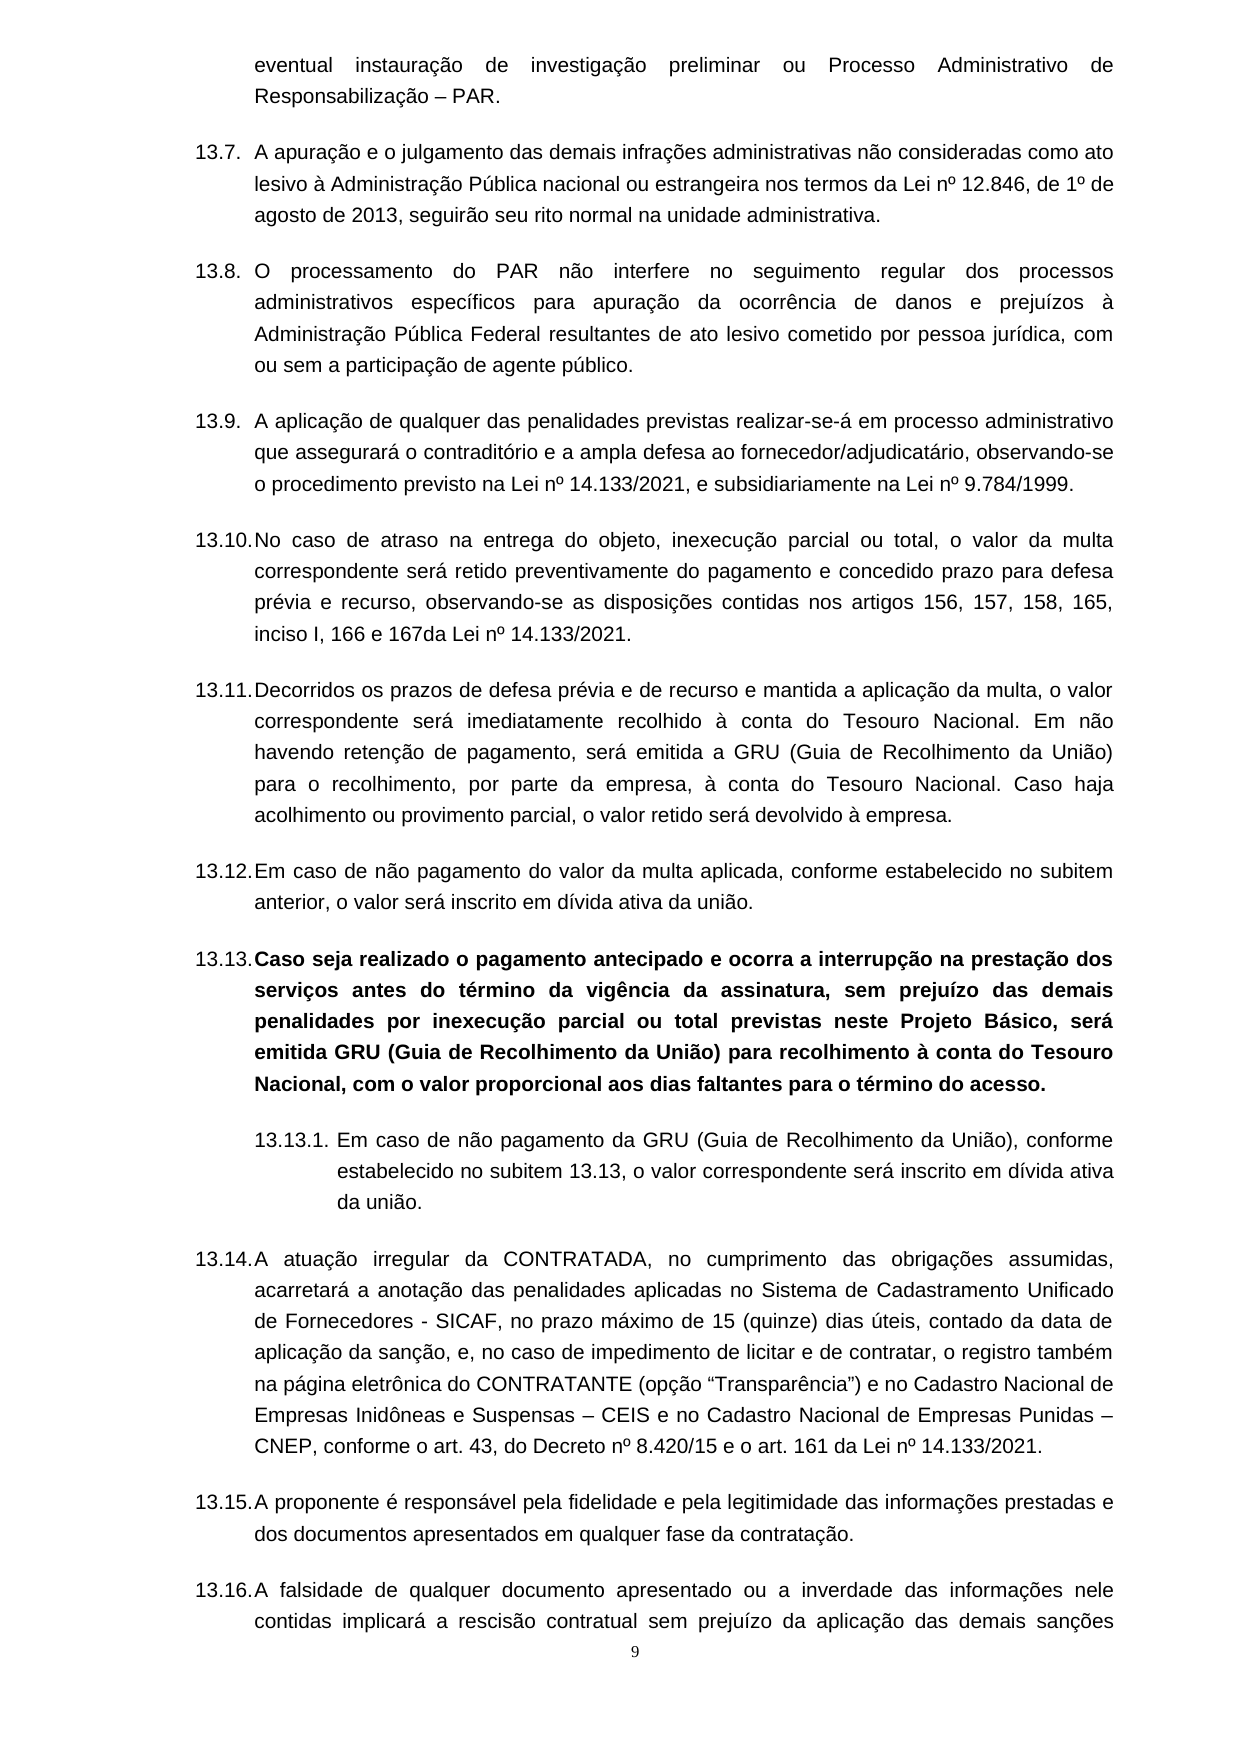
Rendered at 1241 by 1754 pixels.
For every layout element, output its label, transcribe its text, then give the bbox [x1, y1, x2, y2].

list A falsidade de qualquer documento apresentado ou a inverdade das informações nele contidas implicará a rescisão contratual sem prejuízo da aplicação das demais sanções [195, 1572, 1115, 1635]
list A aplicação de qualquer das penalidades previstas realizar-se-á em processo administrativo que assegurará o contraditório e a ampla defesa ao fornecedor/adjudicatário, observando-se o procedimento previsto na Lei nº 14.133/2021, e subsidiariamente na Lei nº 9.784/1999. [195, 403, 1115, 497]
list Em caso de não pagamento do valor da multa aplicada, conforme estabelecido no subitem anterior, o valor será inscrito em dívida ativa da união. [195, 853, 1115, 916]
list O processamento do PAR não interfere no seguimento regular dos processos administrativos específicos para apuração da ocorrência de danos e prejuízos à Administração Pública Federal resultantes de ato lesivo cometido por pessoa jurídica, com ou sem a participação de agente público. [195, 253, 1115, 378]
list Caso seja realizado o pagamento antecipado e ocorra a interrupção na prestação dos serviços antes do término da vigência da assinatura, sem prejuízo das demais penalidades por inexecução parcial ou total previstas neste Projeto Básico, será emitida GRU (Guia de Recolhimento da União) para recolhimento à conta do Tesouro Nacional, com o valor proporcional aos dias faltantes para o término do acesso. [195, 941, 1115, 1097]
list A apuração e o julgamento das demais infrações administrativas não consideradas como ato lesivo à Administração Pública nacional ou estrangeira nos termos da Lei nº 12.846, de 1º de agosto de 2013, seguirão seu rito normal na unidade administrativa. [195, 135, 1115, 228]
list No caso de atraso na entrega do objeto, inexecução parcial ou total, o valor da multa correspondente será retido preventivamente do pagamento e concedido prazo para defesa prévia e recurso, observando-se as disposições contidas nos artigos 156, 157, 158, 165, inciso I, 166 e 167da Lei nº 14.133/2021. [195, 522, 1115, 647]
list eventual instauração de investigação preliminar ou Processo Administrativo de Responsabilização – PAR. [195, 47, 1115, 110]
list A atuação irregular da CONTRATADA, no cumprimento das obrigações assumidas, acarretará a anotação das penalidades aplicadas no Sistema de Cadastramento Unificado de Fornecedores - SICAF, no prazo máximo de 15 (quinze) dias úteis, contado da data de aplicação da sanção, e, no caso de impedimento de licitar e de contratar, o registro também na página eletrônica do CONTRATANTE (opção “Transparência”) e no Cadastro Nacional de Empresas Inidôneas e Suspensas – CEIS e no Cadastro Nacional de Empresas Punidas – CNEP, conforme o art. 43, do Decreto nº 8.420/15 e o art. 161 da Lei nº 14.133/2021. [195, 1241, 1115, 1460]
list A proponente é responsável pela fidelidade e pela legitimidade das informações prestadas e dos documentos apresentados em qualquer fase da contratação. [195, 1485, 1115, 1547]
list Em caso de não pagamento da GRU (Guia de Recolhimento da União), conforme estabelecido no subitem 13.13, o valor correspondente será inscrito em dívida ativa da união. [254, 1122, 1115, 1216]
list Decorridos os prazos de defesa prévia e de recurso e mantida a aplicação da multa, o valor correspondente será imediatamente recolhido à conta do Tesouro Nacional. Em não havendo retenção de pagamento, será emitida a GRU (Guia de Recolhimento da União) para o recolhimento, por parte da empresa, à conta do Tesouro Nacional. Caso haja acolhimento ou provimento parcial, o valor retido será devolvido à empresa. [195, 672, 1115, 828]
